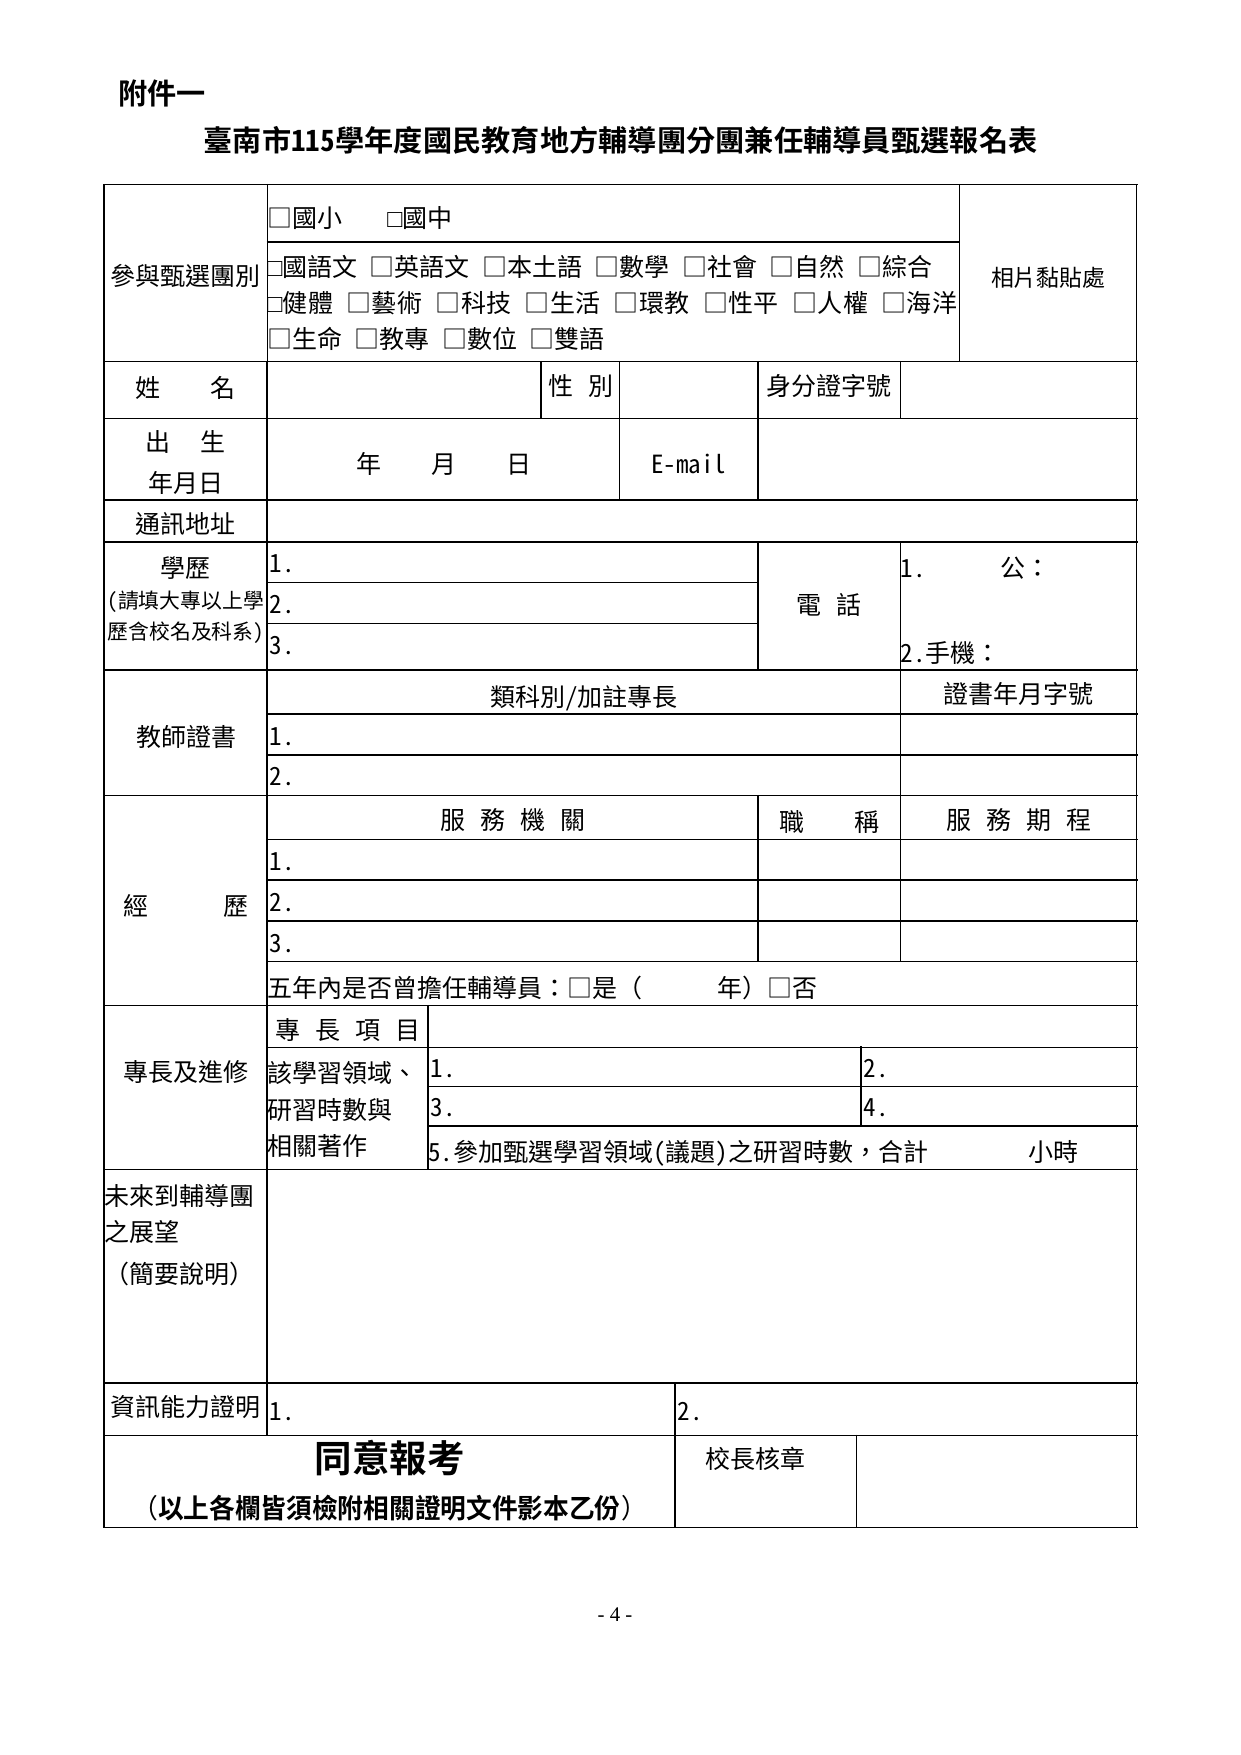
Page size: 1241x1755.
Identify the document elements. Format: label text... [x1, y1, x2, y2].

table_cell 類科別/加註專長 [268, 671, 900, 713]
table_header 相片黏貼處 [960, 185, 1136, 361]
table_cell 年 月 日 [268, 419, 619, 499]
table_cell [759, 419, 1136, 499]
table_cell 證書年月字號 [901, 671, 1136, 713]
table_cell 1. [268, 715, 900, 754]
table_cell [268, 501, 1136, 541]
table_cell 3. [429, 1087, 860, 1125]
table_cell [759, 881, 900, 920]
table_cell [901, 362, 1136, 417]
table_cell [759, 840, 900, 879]
table_cell 4. [862, 1087, 1136, 1125]
table_cell 3. [268, 624, 757, 669]
table_cell 2. [268, 583, 757, 622]
table_cell 身分證字號 [759, 362, 900, 417]
table_cell [429, 1006, 1136, 1046]
table_cell 出 生 年月日 [105, 419, 266, 499]
table_cell [857, 1436, 1136, 1526]
table_cell 資訊能力證明 [105, 1384, 266, 1434]
text 臺南市115學年度國民教育地方輔導團分團兼任輔導員甄選報名表 [106, 117, 1134, 159]
table_cell 1. [429, 1048, 860, 1086]
table_cell 服 務 機 關 [268, 796, 757, 838]
table_cell 電 話 [759, 543, 900, 669]
table_cell 公： 2.手機： [901, 543, 1136, 669]
table_cell 未來到輔導團之展望 （簡要說明） [105, 1170, 266, 1382]
table_cell [268, 362, 540, 417]
table_cell 該學習領域、研習時數與 相關著作 [268, 1048, 427, 1169]
table_cell 1. [268, 1384, 674, 1434]
table_cell E-mail [620, 419, 757, 499]
table_cell [901, 881, 1136, 920]
table_cell 同意報考 （以上各欄皆須檢附相關證明文件影本乙份） [105, 1436, 674, 1526]
table_cell 1. [268, 840, 757, 879]
table_cell 服 務 期 程 [901, 796, 1136, 838]
table_cell 3. [268, 922, 757, 961]
table_cell 職 稱 [759, 796, 900, 838]
table_cell 專長及進修 [105, 1006, 266, 1169]
table_cell 2. [268, 881, 757, 920]
table_cell 通訊地址 [105, 501, 266, 541]
table_cell □國語文 □英語文 □本土語 □數學 □社會 □自然 □綜合 □健體 □藝術 □科技 □生活 □環教 □性平 □人權 □海洋 □生命 □教專 □數位 □雙語 [268, 243, 959, 361]
table_cell 2. [676, 1384, 1136, 1434]
table_cell 5.參加甄選學習領域(議題)之研習時數，合計 小時 [429, 1127, 1136, 1169]
table_cell 校長核章 [676, 1436, 856, 1526]
table_cell [901, 840, 1136, 879]
table_cell 經 歷 [105, 796, 266, 1005]
table_cell 專 長 項 目 [268, 1006, 427, 1046]
table_header 參與甄選團別 [105, 185, 267, 361]
table_header □國小 □國中 [268, 185, 959, 241]
table_cell 五年內是否曾擔任輔導員：□是（ 年）□否 [268, 962, 1136, 1005]
table_cell [759, 922, 900, 961]
table_cell 教師證書 [105, 671, 266, 795]
table_cell 學歷 (請填大專以上學歷含校名及科系) [105, 543, 266, 669]
table_cell [268, 1170, 1136, 1382]
table_cell 1. [268, 543, 757, 582]
table_cell 2. [862, 1048, 1136, 1086]
subtitle 附件一 [118, 75, 1134, 112]
table_cell 2. [268, 756, 900, 795]
table_cell [901, 715, 1136, 754]
table_cell [620, 362, 757, 417]
table_cell [901, 922, 1136, 961]
table_cell [901, 756, 1136, 795]
table_cell 姓 名 [105, 362, 266, 417]
table_cell 性 別 [542, 362, 619, 417]
